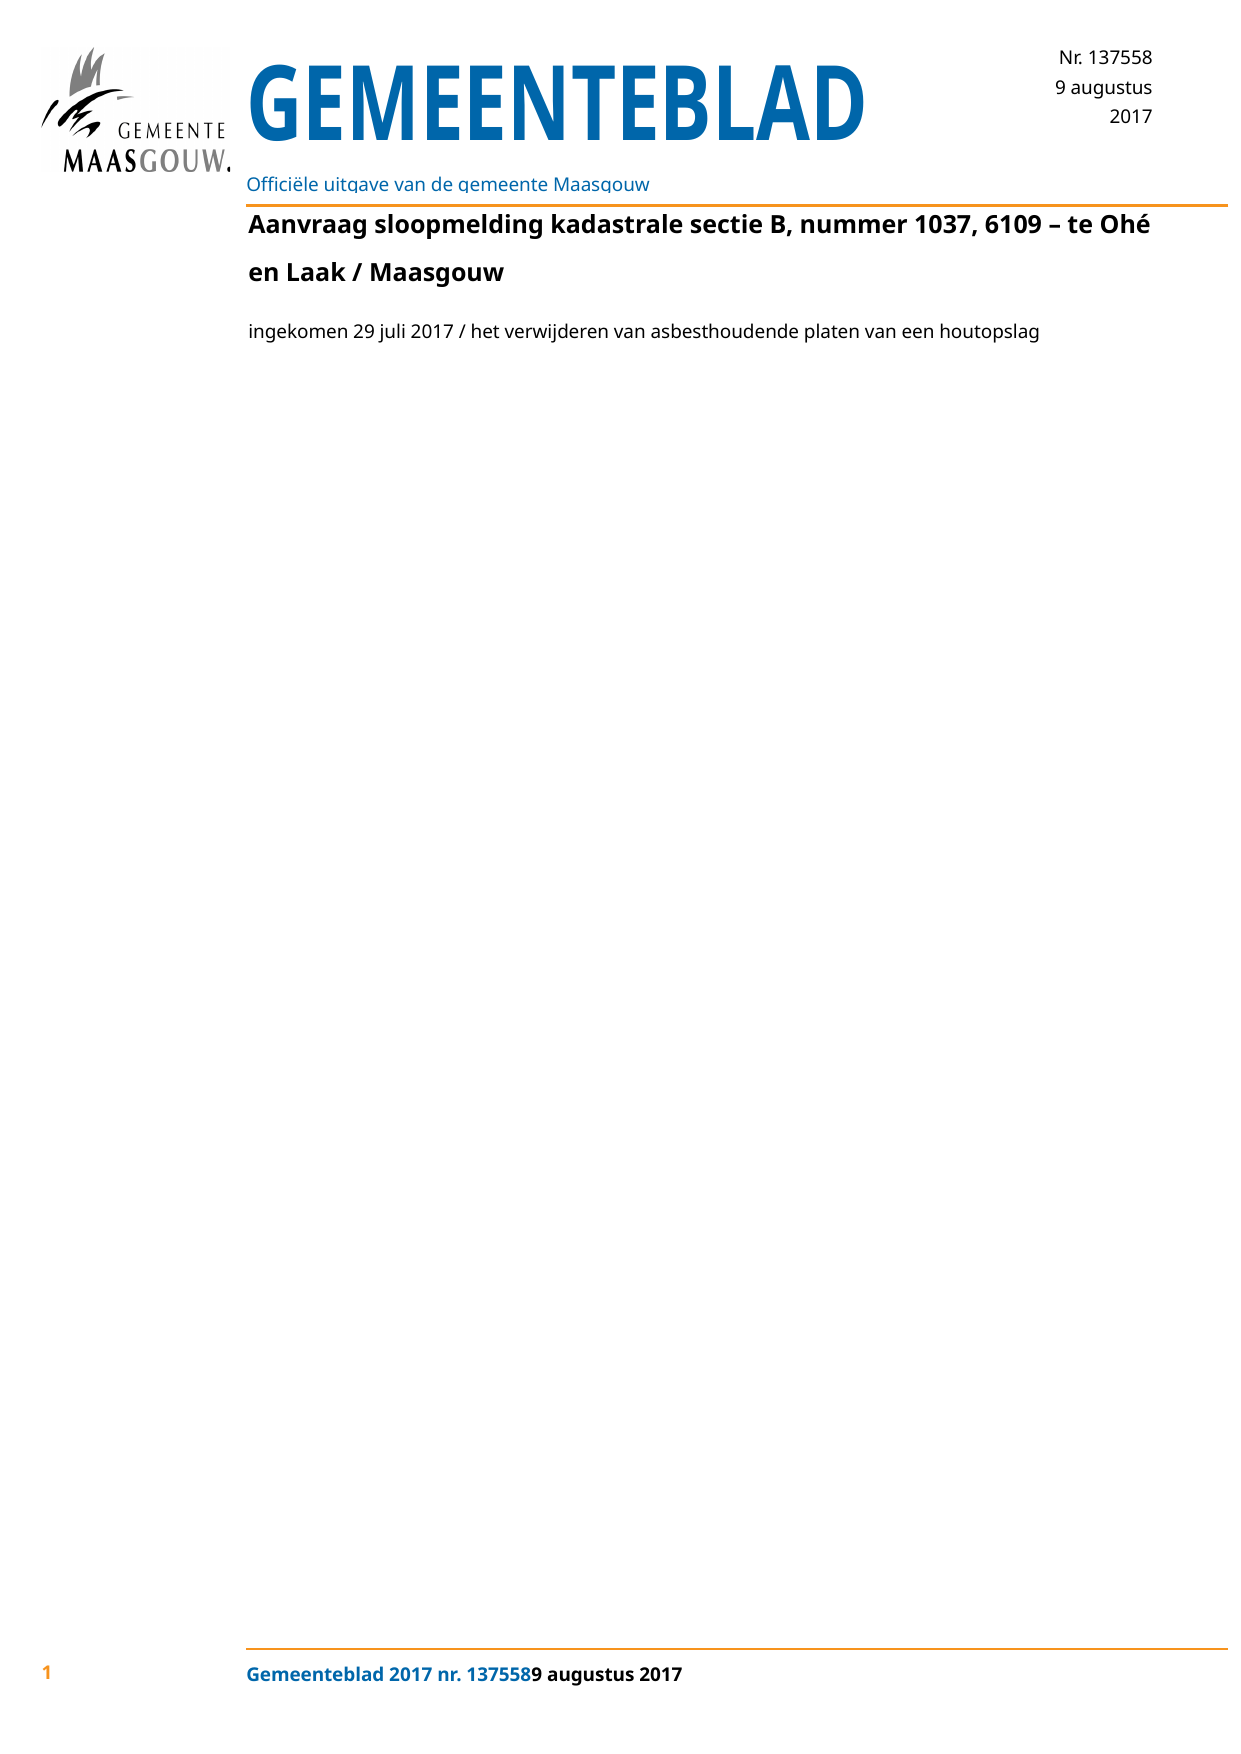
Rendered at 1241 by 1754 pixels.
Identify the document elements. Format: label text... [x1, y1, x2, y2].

text ingekomen 29 juli 2017 / het verwijderen van asbesthoudende platen van een houtopslag [248, 318, 1152, 344]
text Aanvraag sloopmelding kadastrale sectie B, nummer 1037, 6109 – te Ohé en Laak / Maasgouw [248, 207, 1152, 288]
picture [41, 47, 231, 172]
